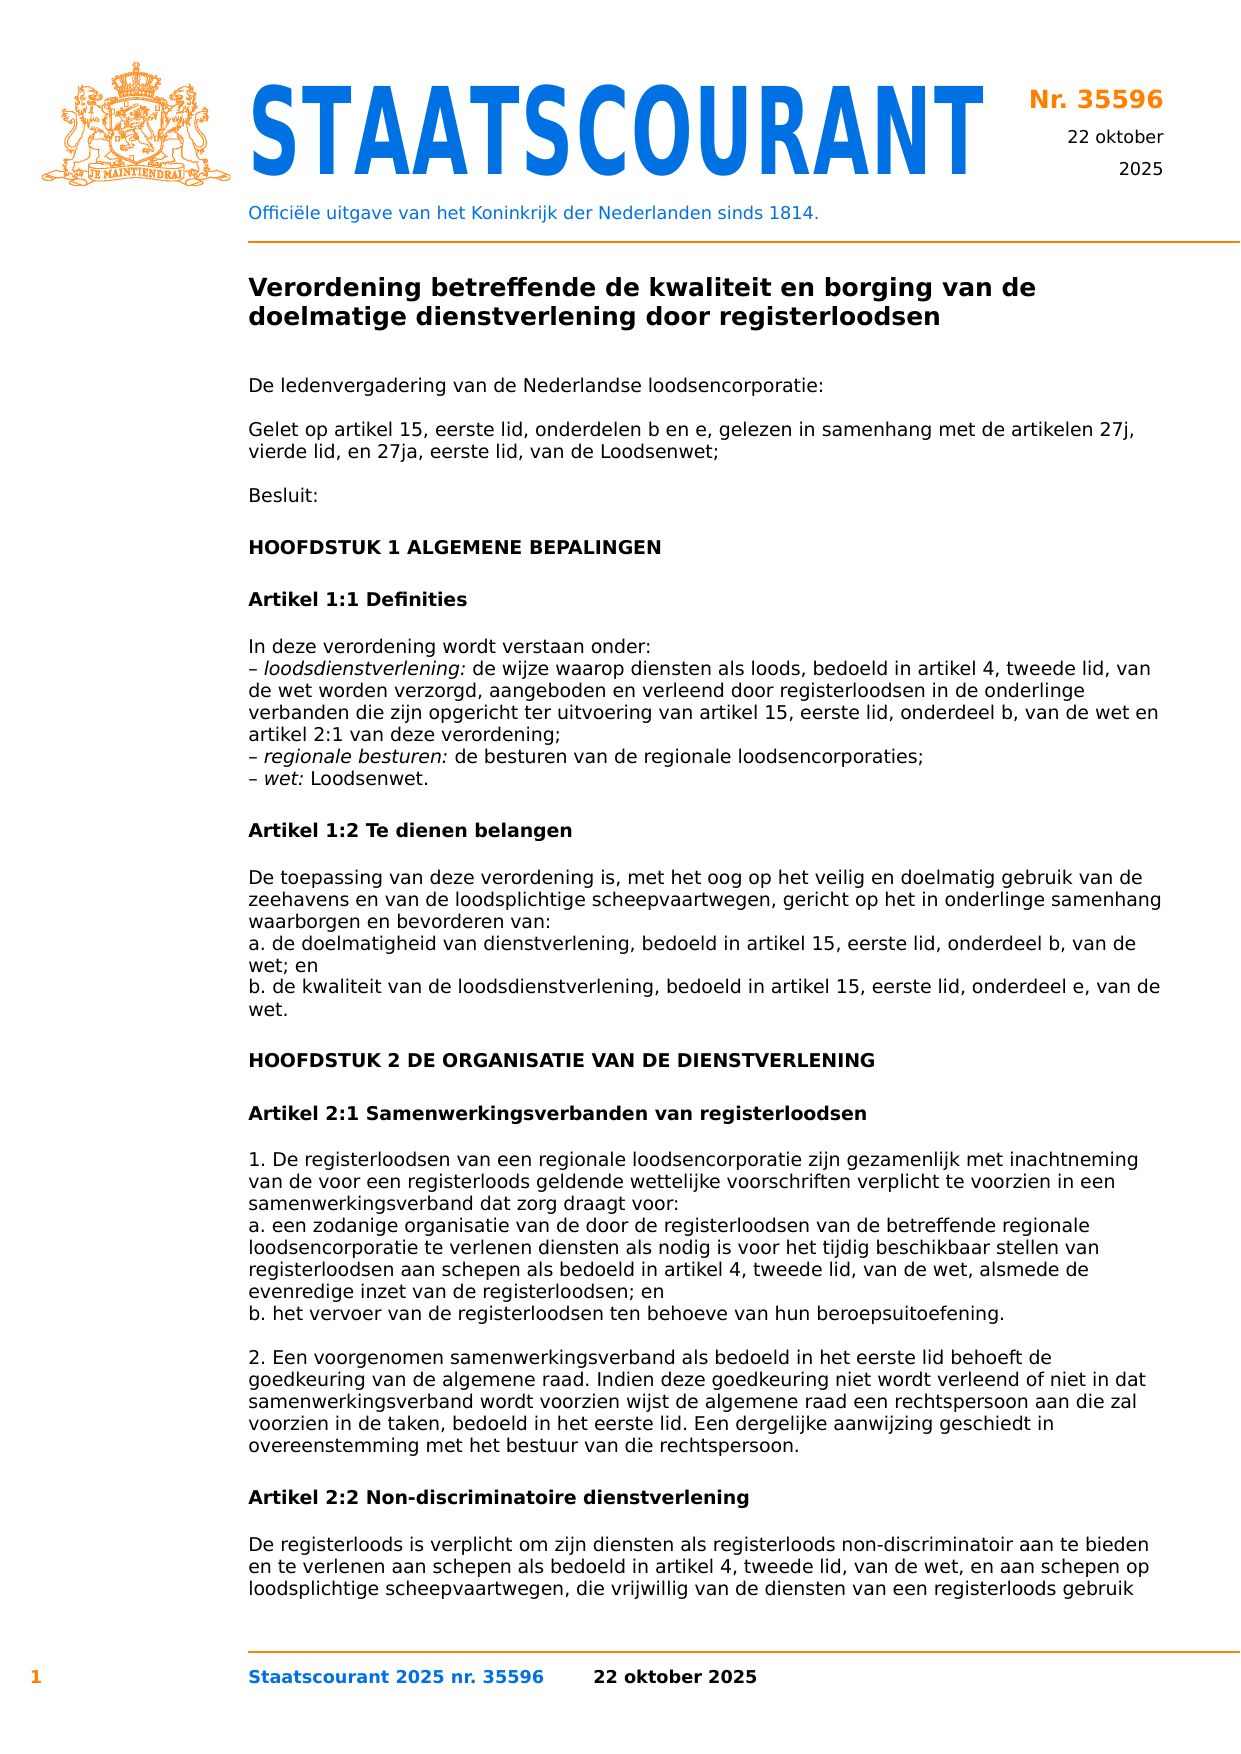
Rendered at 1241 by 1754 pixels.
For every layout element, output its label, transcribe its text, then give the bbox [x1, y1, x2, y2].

text De toepassing van deze verordening is, met het oog op het veilig en doelmatig gebruik van de zeehavens en van de loodsplichtige scheepvaartwegen, gericht op het in onderlinge samenhang waarborgen en bevorderen van: [248, 867, 1163, 932]
subtitle HOOFDSTUK 1 ALGEMENE BEPALINGEN [248, 537, 1163, 559]
text b. het vervoer van de registerloodsen ten behoeve van hun beroepsuitoefening. [248, 1303, 1163, 1325]
table_header Nr. 35596 [998, 62, 1240, 121]
subtitle Artikel 2:1 Samenwerkingsverbanden van registerloodsen [248, 1102, 1163, 1124]
table_cell Officiële uitgave van het Koninkrijk der Nederlanden sinds 1814. [248, 203, 1240, 241]
text b. de kwaliteit van de loodsdienstverlening, bedoeld in artikel 15, eerste lid, onderdeel e, van de wet. [248, 976, 1163, 1020]
text De registerloods is verplicht om zijn diensten als registerloods non-discriminatoir aan te bieden en te verlenen aan schepen als bedoeld in artikel 4, tweede lid, van de wet, en aan schepen op loodsplichtige scheepvaartwegen, die vrijwillig van de diensten van een registerloods gebruik [248, 1534, 1163, 1600]
text In deze verordening wordt verstaan onder: [248, 636, 1163, 658]
text 1. De registerloodsen van een regionale loodsencorporatie zijn gezamenlijk met inachtneming van de voor een registerloods geldende wettelijke voorschriften verplicht te voorzien in een samenwerkingsverband dat zorg draagt voor: [248, 1149, 1163, 1215]
text – regionale besturen: de besturen van de regionale loodsencorporaties; [248, 746, 1163, 768]
table_cell 2025 [998, 153, 1240, 203]
picture [41, 62, 231, 186]
text De ledenvergadering van de Nederlandse loodsencorporatie: [248, 375, 1163, 397]
text 2. Een voorgenomen samenwerkingsverband als bedoeld in het eerste lid behoeft de goedkeuring van de algemene raad. Indien deze goedkeuring niet wordt verleend of niet in dat samenwerkingsverband wordt voorzien wijst de algemene raad een rechtspersoon aan die zal voorzien in de taken, bedoeld in het eerste lid. Een dergelijke aanwijzing geschiedt in overeenstemming met het bestuur van die rechtspersoon. [248, 1347, 1163, 1457]
text a. een zodanige organisatie van de door de registerloodsen van de betreffende regionale loodsencorporatie te verlenen diensten als nodig is voor het tijdig beschikbaar stellen van registerloodsen aan schepen als bedoeld in artikel 4, tweede lid, van de wet, alsmede de evenredige inzet van de registerloodsen; en [248, 1215, 1163, 1303]
text – loodsdienstverlening: de wijze waarop diensten als loods, bedoeld in artikel 4, tweede lid, van de wet worden verzorgd, aangeboden en verleend door registerloodsen in de onderlinge verbanden die zijn opgericht ter uitvoering van artikel 15, eerste lid, onderdeel b, van de wet en artikel 2:1 van deze verordening; [248, 658, 1163, 746]
text – wet: Loodsenwet. [248, 768, 1163, 789]
table_cell 22 oktober [998, 121, 1240, 153]
table_header [25, 62, 248, 241]
table_header STAATSCOURANT [248, 62, 998, 203]
subtitle Verordening betreffende de kwaliteit en borging van de doelmatige dienstverlening door registerloodsen [248, 273, 1163, 331]
subtitle Artikel 1:1 Definities [248, 589, 1163, 611]
subtitle Artikel 1:2 Te dienen belangen [248, 819, 1163, 842]
subtitle Artikel 2:2 Non-discriminatoire dienstverlening [248, 1487, 1163, 1509]
subtitle HOOFDSTUK 2 DE ORGANISATIE VAN DE DIENSTVERLENING [248, 1050, 1163, 1072]
text a. de doelmatigheid van dienstverlening, bedoeld in artikel 15, eerste lid, onderdeel b, van de wet; en [248, 932, 1163, 976]
text Gelet op artikel 15, eerste lid, onderdelen b en e, gelezen in samenhang met de artikelen 27j, vierde lid, en 27ja, eerste lid, van de Loodsenwet; [248, 419, 1163, 463]
text Besluit: [248, 485, 1163, 507]
